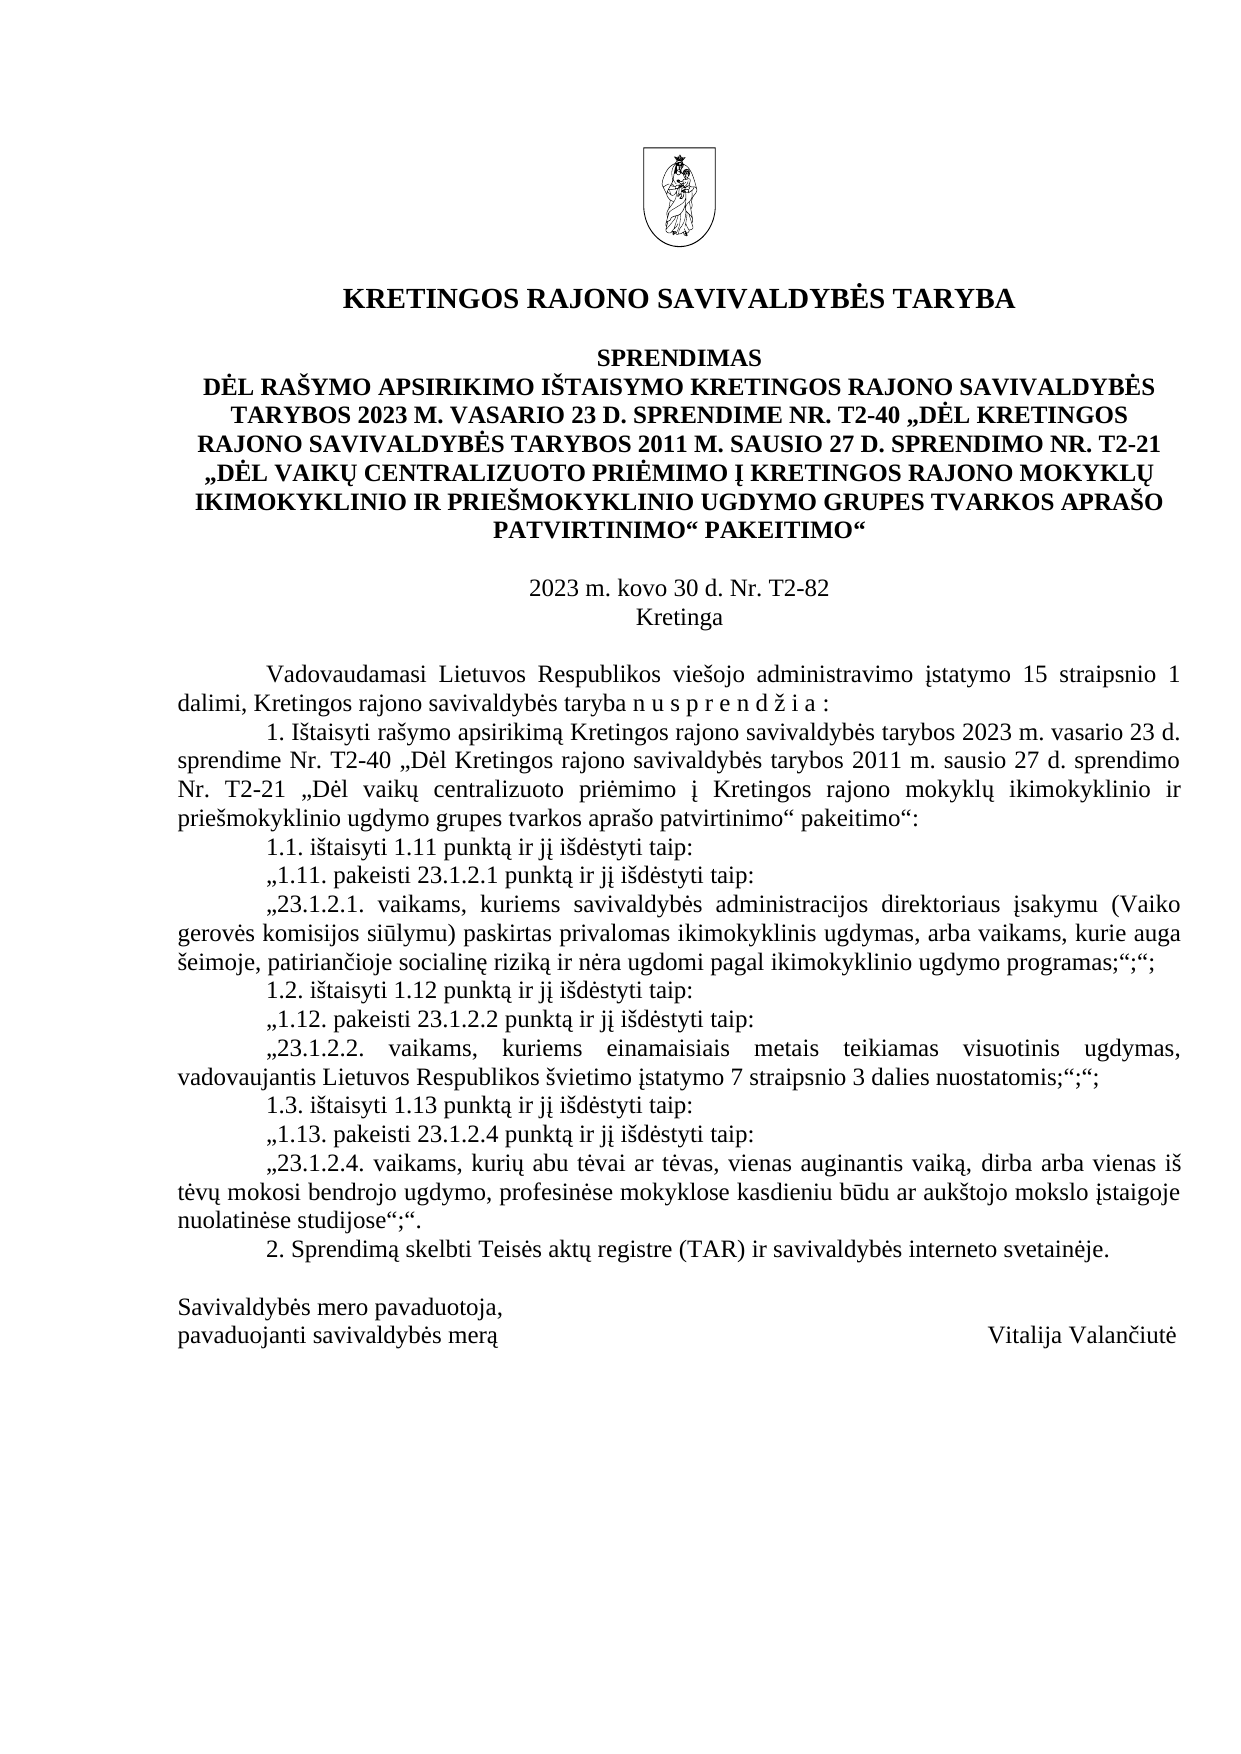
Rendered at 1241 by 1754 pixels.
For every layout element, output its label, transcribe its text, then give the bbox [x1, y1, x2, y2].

text „23.1.2.2. vaikams, kuriems einamaisiais metais teikiamas visuotinis ugdymas, vadovaujantis Lietuvos Respublikos švietimo įstatymo 7 straipsnio 3 dalies nuostatomis;“;“; [177, 1033, 1181, 1091]
text 1.3. ištaisyti 1.13 punktą ir jį išdėstyti taip: [177, 1091, 1181, 1119]
text 1.1. ištaisyti 1.11 punktą ir jį išdėstyti taip: [177, 832, 1181, 861]
text Savivaldybės mero pavaduotoja, [177, 1292, 1181, 1321]
text 1.2. ištaisyti 1.12 punktą ir jį išdėstyti taip: [177, 976, 1181, 1004]
text „1.13. pakeisti 23.1.2.4 punktą ir jį išdėstyti taip: [177, 1119, 1181, 1148]
text „23.1.2.1. vaikams, kuriems savivaldybės administracijos direktoriaus įsakymu (Vaiko gerovės komisijos siūlymu) paskirtas privalomas ikimokyklinis ugdymas, arba vaikams, kurie auga šeimoje, patiriančioje socialinę riziką ir nėra ugdomi pagal ikimokyklinio ugdymo programas;“;“; [177, 889, 1181, 976]
text pavaduojanti savivaldybės merą Vitalija Valančiutė [177, 1321, 1181, 1349]
text KRETINGOS RAJONO SAVIVALDYBĖS TARYBA [177, 281, 1182, 314]
text DĖL RAŠYMO APSIRIKIMO IŠTAISYMO KRETINGOS RAJONO SAVIVALDYBĖS TARYBOS 2023 M. VASARIO 23 D. SPRENDIME NR. T2-40 „DĖL KRETINGOS RAJONO SAVIVALDYBĖS TARYBOS 2011 M. SAUSIO 27 D. SPRENDIMO NR. T2-21 „DĖL VAIKŲ CENTRALIZUOTO PRIĖMIMO Į KRETINGOS RAJONO MOKYKLŲ IKIMOKYKLINIO IR PRIEŠMOKYKLINIO UGDYMO GRUPES TVARKOS APRAŠO PATVIRTINIMO“ PAKEITIMO“ [177, 372, 1181, 544]
text 2. Sprendimą skelbti Teisės aktų registre (TAR) ir savivaldybės interneto svetainėje. [177, 1234, 1181, 1263]
text „23.1.2.4. vaikams, kurių abu tėvai ar tėvas, vienas auginantis vaiką, dirba arba vienas iš tėvų mokosi bendrojo ugdymo, profesinėse mokyklose kasdieniu būdu ar aukštojo mokslo įstaigoje nuolatinėse studijose“;“. [177, 1148, 1181, 1234]
text Vadovaudamasi Lietuvos Respublikos viešojo administravimo įstatymo 15 straipsnio 1 dalimi, Kretingos rajono savivaldybės taryba nusprendžia: [177, 659, 1181, 717]
text SPRENDIMAS [177, 343, 1181, 372]
text 2023 m. kovo 30 d. Nr. T2-82 [177, 573, 1181, 602]
text 1. Ištaisyti rašymo apsirikimą Kretingos rajono savivaldybės tarybos 2023 m. vasario 23 d. sprendime Nr. T2-40 „Dėl Kretingos rajono savivaldybės tarybos 2011 m. sausio 27 d. sprendimo Nr. T2-21 „Dėl vaikų centralizuoto priėmimo į Kretingos rajono mokyklų ikimokyklinio ir priešmokyklinio ugdymo grupes tvarkos aprašo patvirtinimo“ pakeitimo“: [177, 717, 1181, 832]
text „1.11. pakeisti 23.1.2.1 punktą ir jį išdėstyti taip: [177, 861, 1181, 889]
text „1.12. pakeisti 23.1.2.2 punktą ir jį išdėstyti taip: [177, 1004, 1181, 1033]
text Kretinga [177, 602, 1181, 631]
